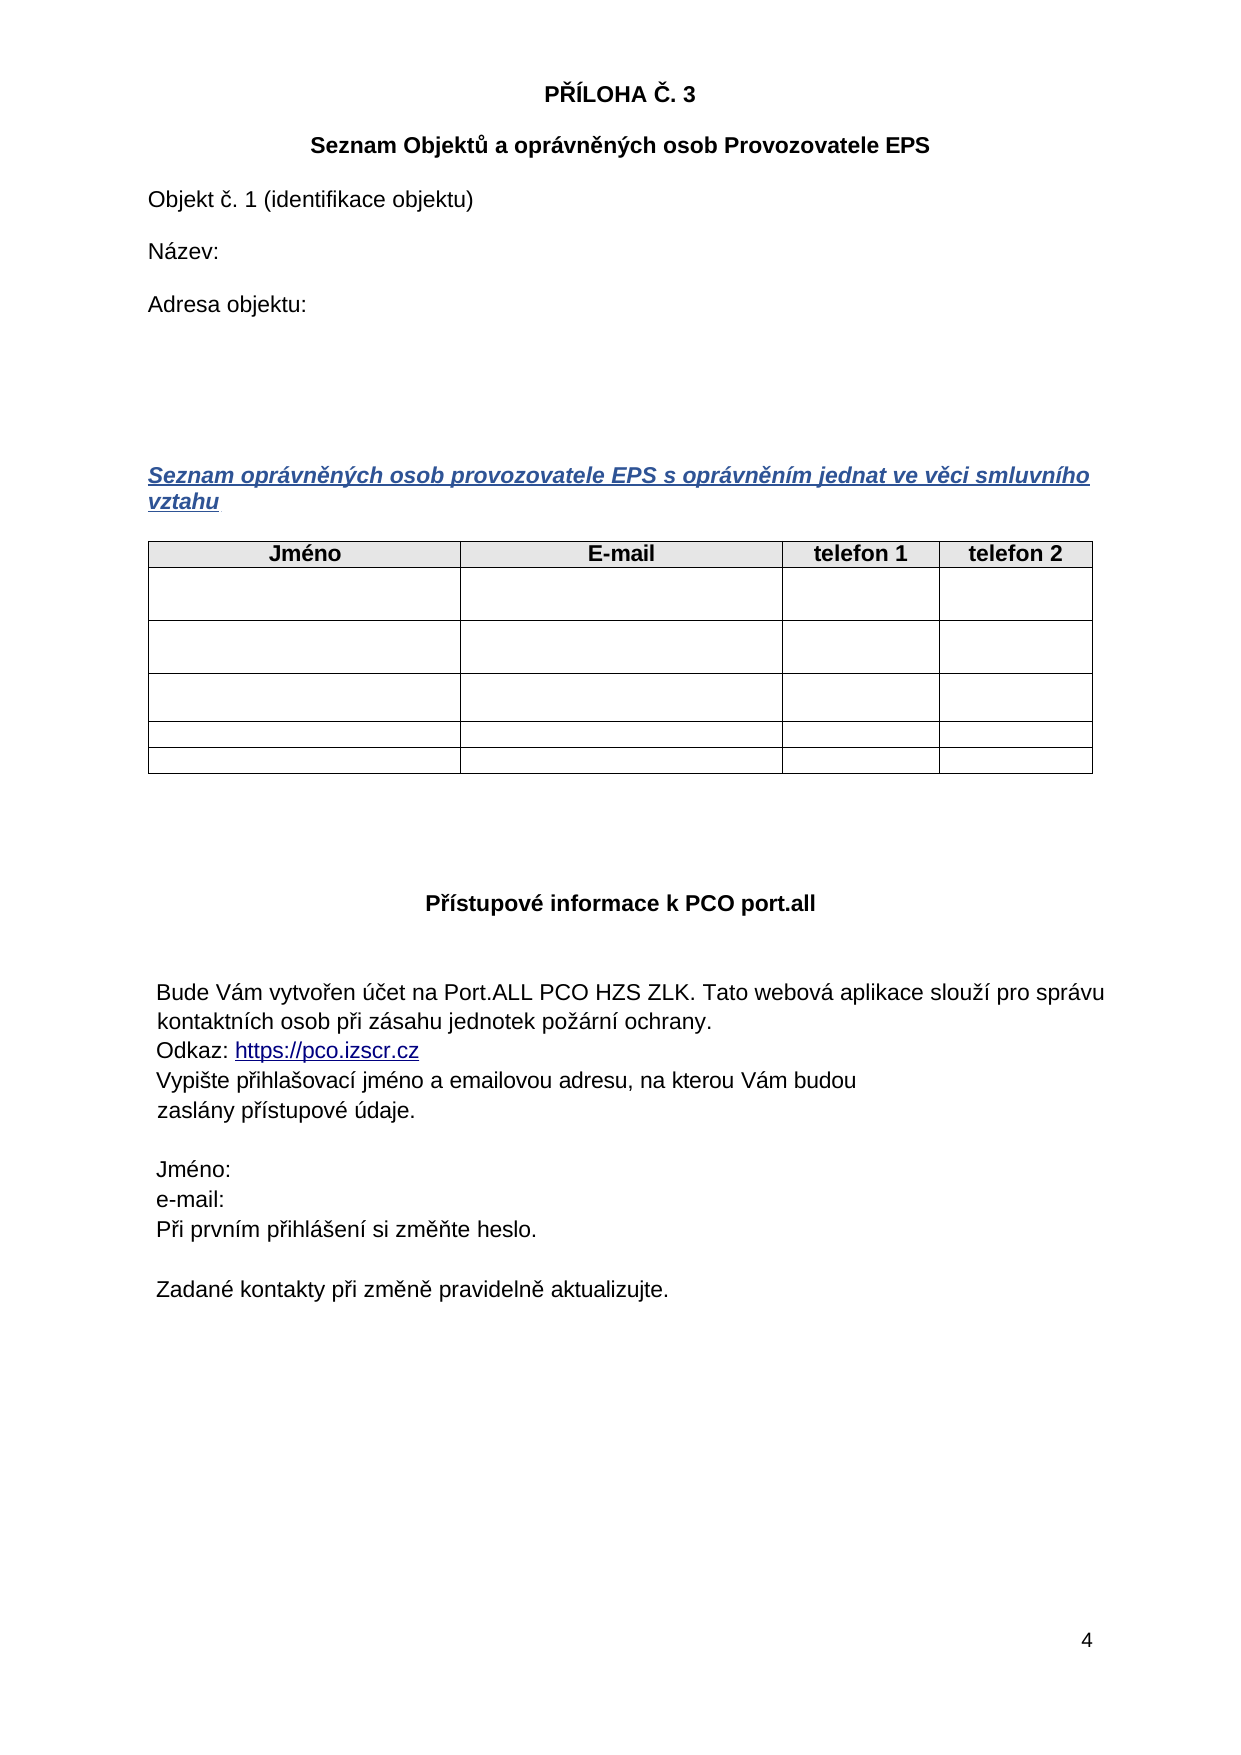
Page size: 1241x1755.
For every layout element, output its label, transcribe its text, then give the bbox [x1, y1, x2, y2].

text Zadané kontakty při změně pravidelně aktualizujte. [156, 1276, 1108, 1302]
table_cell [149, 722, 460, 747]
subtitle Přístupové informace k PCO port.all [149, 890, 1092, 917]
table_cell [461, 748, 782, 773]
table_cell [783, 748, 939, 773]
text Vypište přihlašovací jméno a emailovou adresu, na kterou Vám budou [156, 1067, 1108, 1094]
text Seznam oprávněných osob provozovatele EPS s oprávněním jednat ve věci smluvního vztahu [148, 462, 1108, 514]
table_cell [461, 568, 782, 620]
text Jméno: [156, 1156, 1108, 1183]
table_cell [461, 621, 782, 673]
table_cell [783, 722, 939, 747]
table_cell [940, 748, 1092, 773]
table_cell [940, 722, 1092, 747]
subtitle Seznam Objektů a oprávněných osob Provozovatele EPS [133, 132, 1108, 159]
subtitle PŘÍLOHA Č. 3 [133, 81, 1108, 108]
table_cell [940, 674, 1092, 721]
table_cell [149, 748, 460, 773]
table_cell [461, 722, 782, 747]
text Při prvním přihlášení si změňte heslo. [156, 1216, 1108, 1242]
text Objekt č. 1 (identifikace objektu) Název: [148, 186, 543, 264]
table_cell [149, 568, 460, 620]
table_cell [149, 621, 460, 673]
table_header E-mail [461, 542, 782, 567]
table_header telefon 2 [940, 542, 1092, 567]
table_cell [783, 674, 939, 721]
table_cell [149, 674, 460, 721]
text zaslány přístupové údaje. [157, 1097, 1108, 1123]
table_header telefon 1 [783, 542, 939, 567]
text Odkaz: https://pco.izscr.cz [156, 1037, 1108, 1064]
table_cell [783, 568, 939, 620]
table_cell [783, 621, 939, 673]
text Adresa objektu: [148, 291, 1108, 317]
table_cell [461, 674, 782, 721]
text Bude Vám vytvořen účet na Port.ALL PCO HZS ZLK. Tato webová aplikace slouží pro správu kontaktních osob při zásahu jednotek požární ochrany. [156, 979, 1108, 1035]
table_header Jméno [149, 542, 460, 567]
text e-mail: [156, 1186, 1108, 1213]
table_cell [940, 568, 1092, 620]
table_cell [940, 621, 1092, 673]
